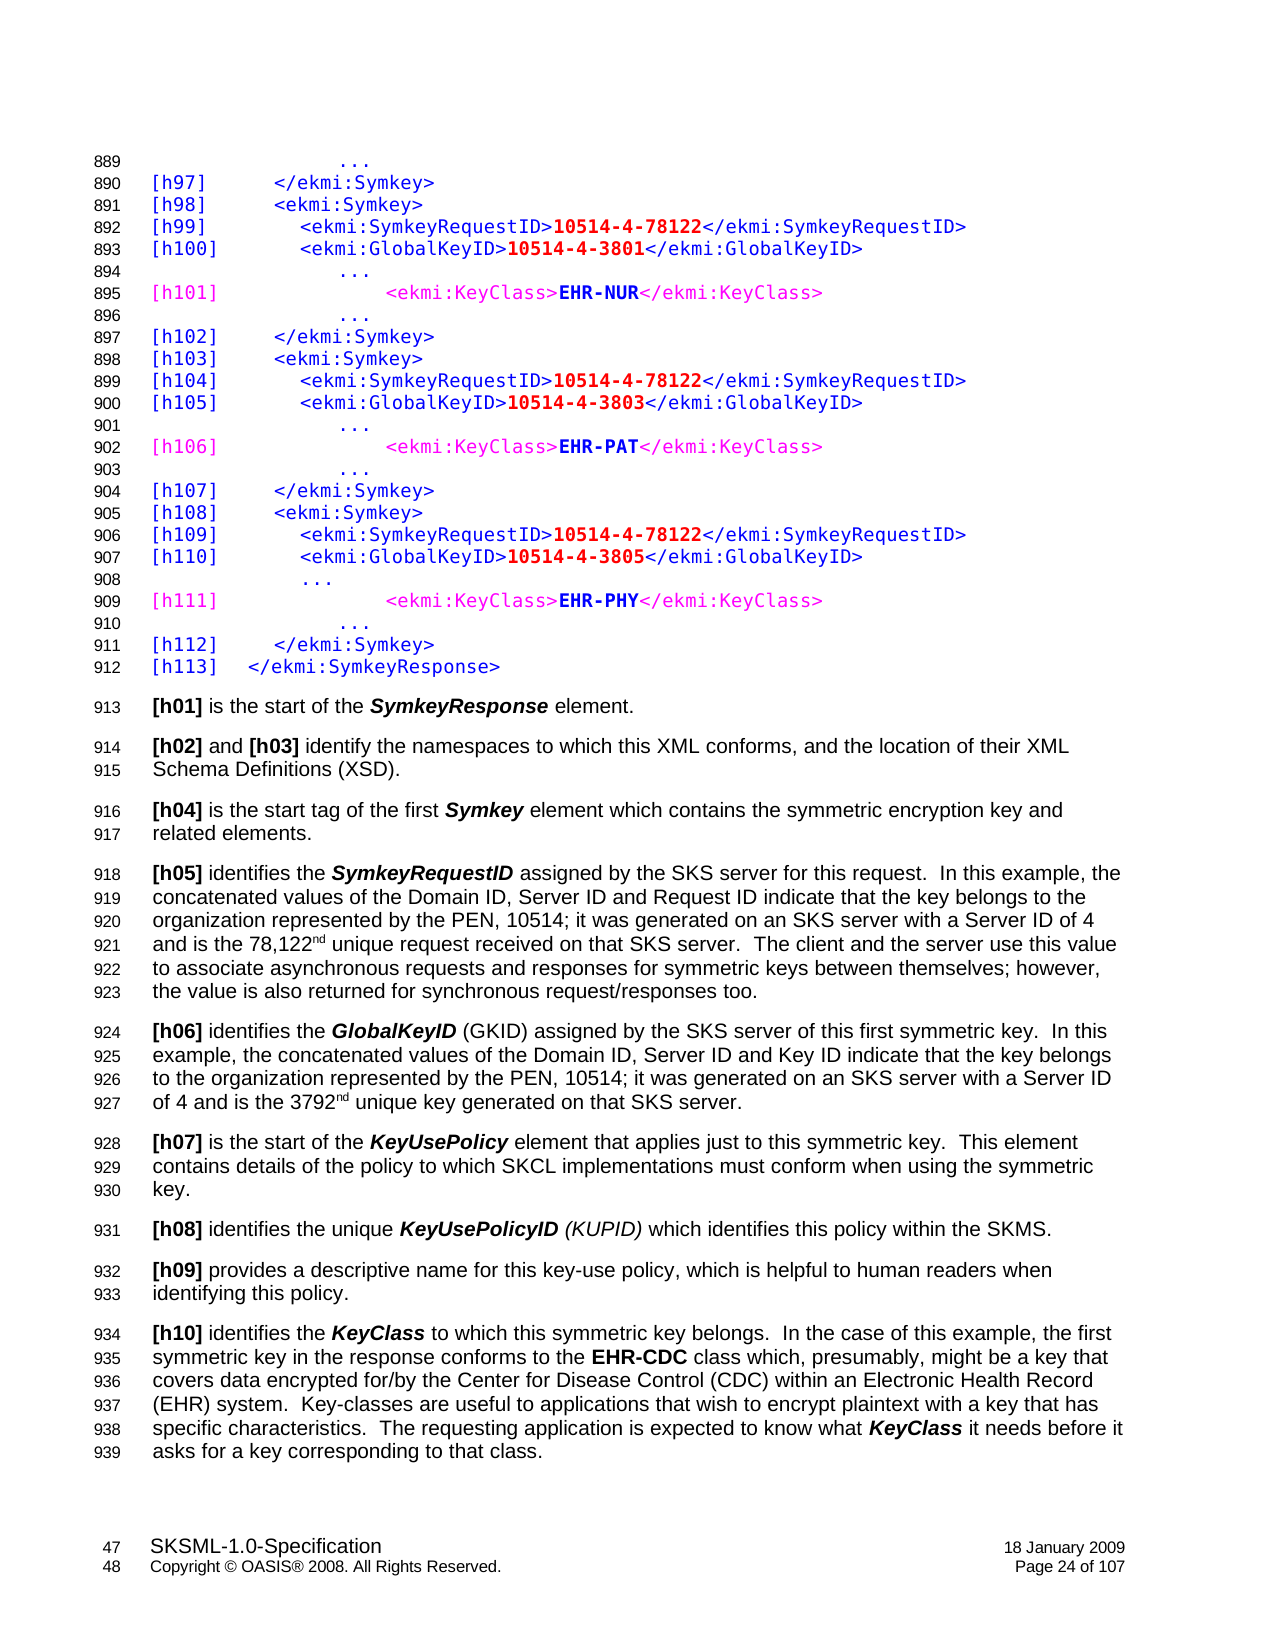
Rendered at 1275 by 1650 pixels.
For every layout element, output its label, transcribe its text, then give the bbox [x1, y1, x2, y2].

text [h08] identifies the unique KeyUsePolicyID (KUPID) which identifies this policy within the SKMS. [152, 1218, 1125, 1241]
text [h02] and [h03] identify the namespaces to which this XML conforms, and the location of their XML Schema Definitions (XSD). [152, 734, 1125, 781]
text [h04] is the start tag of the first Symkey element which contains the symmetric encryption key and related elements. [152, 798, 1125, 845]
text ... [h97] </ekmi:Symkey> [h98] <ekmi:Symkey> [h99] <ekmi:SymkeyRequestID>10514-4-78122</ekmi:SymkeyRequestID> [h100] <ekmi:GlobalKeyID>10514-4-3801</ekmi:GlobalKeyID> ... [h101] <ekmi:KeyClass>EHR-NUR</ekmi:KeyClass> ... [h102] </ekmi:Symkey> [h103] <ekmi:Symkey> [h104] <ekmi:SymkeyRequestID>10514-4-78122</ekmi:SymkeyRequestID> [h105] <ekmi:GlobalKeyID>10514-4-3803</ekmi:GlobalKeyID> ... [h106] <ekmi:KeyClass>EHR-PAT</ekmi:KeyClass> ... [h107] </ekmi:Symkey> [h108] <ekmi:Symkey> [h109] <ekmi:SymkeyRequestID>10514-4-78122</ekmi:SymkeyRequestID> [h110] <ekmi:GlobalKeyID>10514-4-3805</ekmi:GlobalKeyID> ... [h111] <ekmi:KeyClass>EHR-PHY</ekmi:KeyClass> ... [h112] </ekmi:Symkey> [h113] </ekmi:SymkeyResponse> [150, 150, 1125, 677]
text [h05] identifies the SymkeyRequestID assigned by the SKS server for this request. In this example, the concatenated values of the Domain ID, Server ID and Request ID indicate that the key belongs to the organization represented by the PEN, 10514; it was generated on an SKS server with a Server ID of 4 and is the 78,122nd unique request received on that SKS server. The client and the server use this value to associate asynchronous requests and responses for symmetric keys between themselves; however, the value is also returned for synchronous request/responses too. [152, 862, 1125, 1003]
text [h06] identifies the GlobalKeyID (GKID) assigned by the SKS server of this first symmetric key. In this example, the concatenated values of the Domain ID, Server ID and Key ID indicate that the key belongs to the organization represented by the PEN, 10514; it was generated on an SKS server with a Server ID of 4 and is the 3792nd unique key generated on that SKS server. [152, 1020, 1125, 1114]
text [h07] is the start of the KeyUsePolicy element that applies just to this symmetric key. This element contains details of the policy to which SKCL implementations must conform when using the symmetric key. [152, 1131, 1125, 1201]
text [h10] identifies the KeyClass to which this symmetric key belongs. In the case of this example, the first symmetric key in the response conforms to the EHR-CDC class which, presumably, might be a key that covers data encrypted for/by the Center for Disease Control (CDC) within an Electronic Health Record (EHR) system. Key-classes are useful to applications that wish to encrypt plaintext with a key that has specific characteristics. The requesting application is expected to know what KeyClass it needs before it asks for a key corresponding to that class. [152, 1322, 1125, 1463]
text [h09] provides a descriptive name for this key-use policy, which is helpful to human readers when identifying this policy. [152, 1258, 1125, 1305]
text [h01] is the start of the SymkeyResponse element. [152, 694, 1125, 718]
